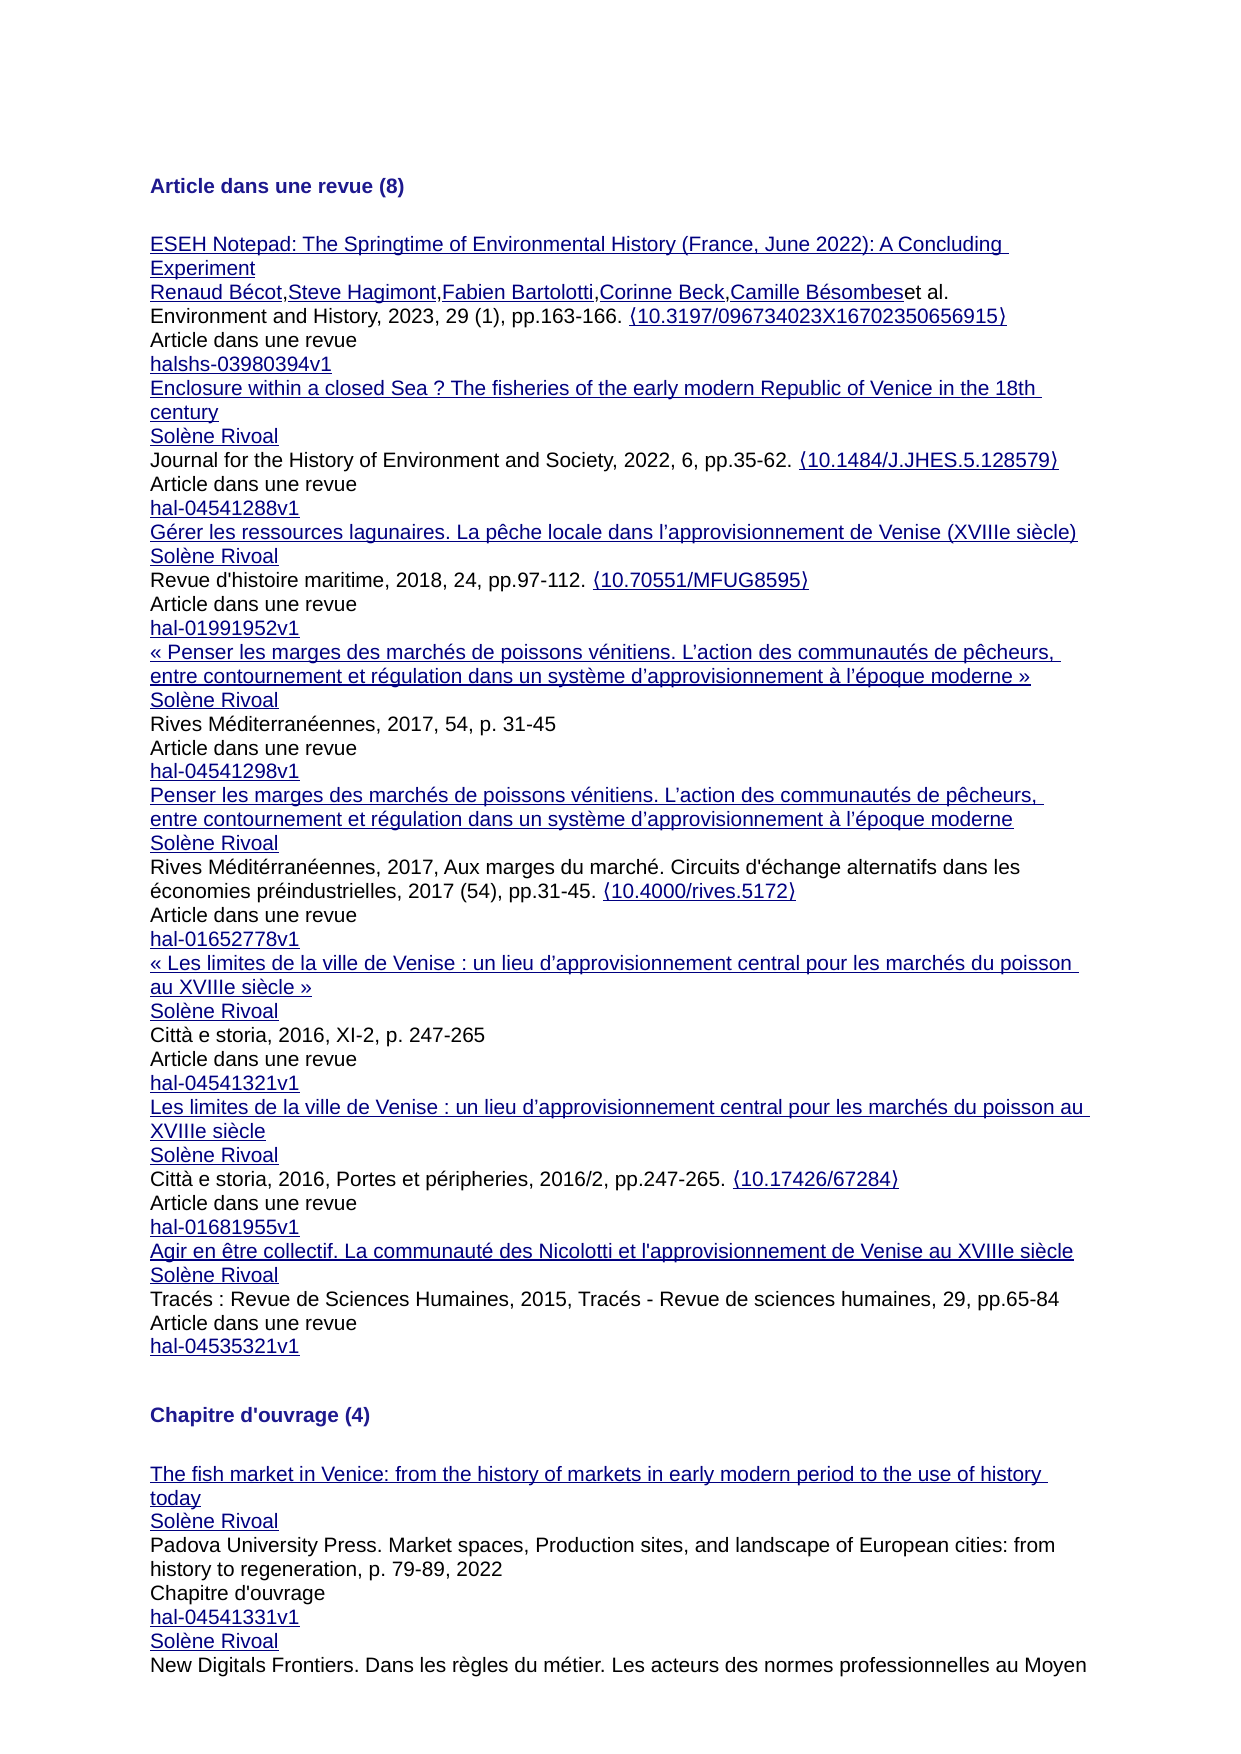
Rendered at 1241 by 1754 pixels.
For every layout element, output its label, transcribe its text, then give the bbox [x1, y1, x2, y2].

table_cell Enclosure within a closed Sea ? The fisheries of the early modern Republic of Venice in the 18th century Solène Rivoal Journal for the History of Environment and Society, 2022, 6, pp.35-62. ⟨10.1484/J.JHES.5.128579⟩ Article dans une revue hal-04541288v1 [150, 376, 1090, 520]
table_cell XVIIIe siècle Solène Rivoal Città e storia, 2016, Portes et péripheries, 2016/2, pp.247-265. ⟨10.17426/67284⟩ Article dans une revue hal-01681955v1 [150, 1117, 1090, 1238]
subtitle Chapitre d'ouvrage (4) [150, 1403, 1090, 1427]
subtitle Article dans une revue (8) [150, 174, 1090, 198]
table_cell Agir en être collectif. La communauté des Nicolotti et l'approvisionnement de Venise au XVIIIe siècle Solène Rivoal Tracés : Revue de Sciences Humaines, 2015, Tracés - Revue de sciences humaines, 29, pp.65-84 Article dans une revue hal-04535321v1 [150, 1239, 1090, 1358]
table_header ESEH Notepad: The Springtime of Environmental History (France, June 2022): A Concluding Experiment Renaud Bécot,Steve Hagimont,Fabien Bartolotti,Corinne Beck,Camille Bésombeset al. Environment and History, 2023, 29 (1), pp.163-166. ⟨10.3197/096734023X16702350656915⟩ Article dans une revue halshs-03980394v1 [150, 232, 1090, 376]
table_cell Expertise et normes professionnelles : le rôle des pêcheurs vénitiens Solène Rivoal New Digitals Frontiers. Dans les règles du métier. Les acteurs des normes professionnelles au Moyen Âge et à l’époque moderne, p. 201-219, 2020, 9788885812666 Chapitre d'ouvrage hal-04541337v1 [150, 1629, 1090, 1677]
table_header The fish market in Venice: from the history of markets in early modern period to the use of history today Solène Rivoal Padova University Press. Market spaces, Production sites, and landscape of European cities: from history to regeneration, p. 79-89, 2022 Chapitre d'ouvrage hal-04541331v1 [150, 1461, 1090, 1629]
table_cell « Penser les marges des marchés de poissons vénitiens. L’action des communautés de pêcheurs, entre contournement et régulation dans un système d’approvisionnement à l’époque moderne » Solène Rivoal Rives Méditerranéennes, 2017, 54, p. 31-45 Article dans une revue hal-04541298v1 [150, 640, 1090, 783]
table_cell Penser les marges des marchés de poissons vénitiens‪. L’action des communautés de pêcheurs, entre contournement et régulation dans un système d’approvisionnement à l’époque moderne Solène Rivoal Rives Méditérranéennes, 2017, Aux marges du marché. Circuits d'échange alternatifs dans les économies préindustrielles, 2017 (54), pp.31-45. ⟨10.4000/rives.5172⟩ Article dans une revue hal-01652778v1 [150, 783, 1090, 951]
table_cell « Les limites de la ville de Venise : un lieu d’approvisionnement central pour les marchés du poisson au XVIIIe siècle » Solène Rivoal Città e storia, 2016, XI-2, p. 247-265 Article dans une revue hal-04541321v1 [150, 951, 1090, 1095]
table_cell Gérer les ressources lagunaires. La pêche locale dans l’approvisionnement de Venise (XVIIIe siècle) Solène Rivoal Revue d'histoire maritime, 2018, 24, pp.97-112. ⟨10.70551/MFUG8595⟩ Article dans une revue hal-01991952v1 [150, 520, 1090, 639]
table_cell Les limites de la ville de Venise : un lieu d’approvisionnement central pour les marchés du poisson au [150, 1095, 1090, 1116]
